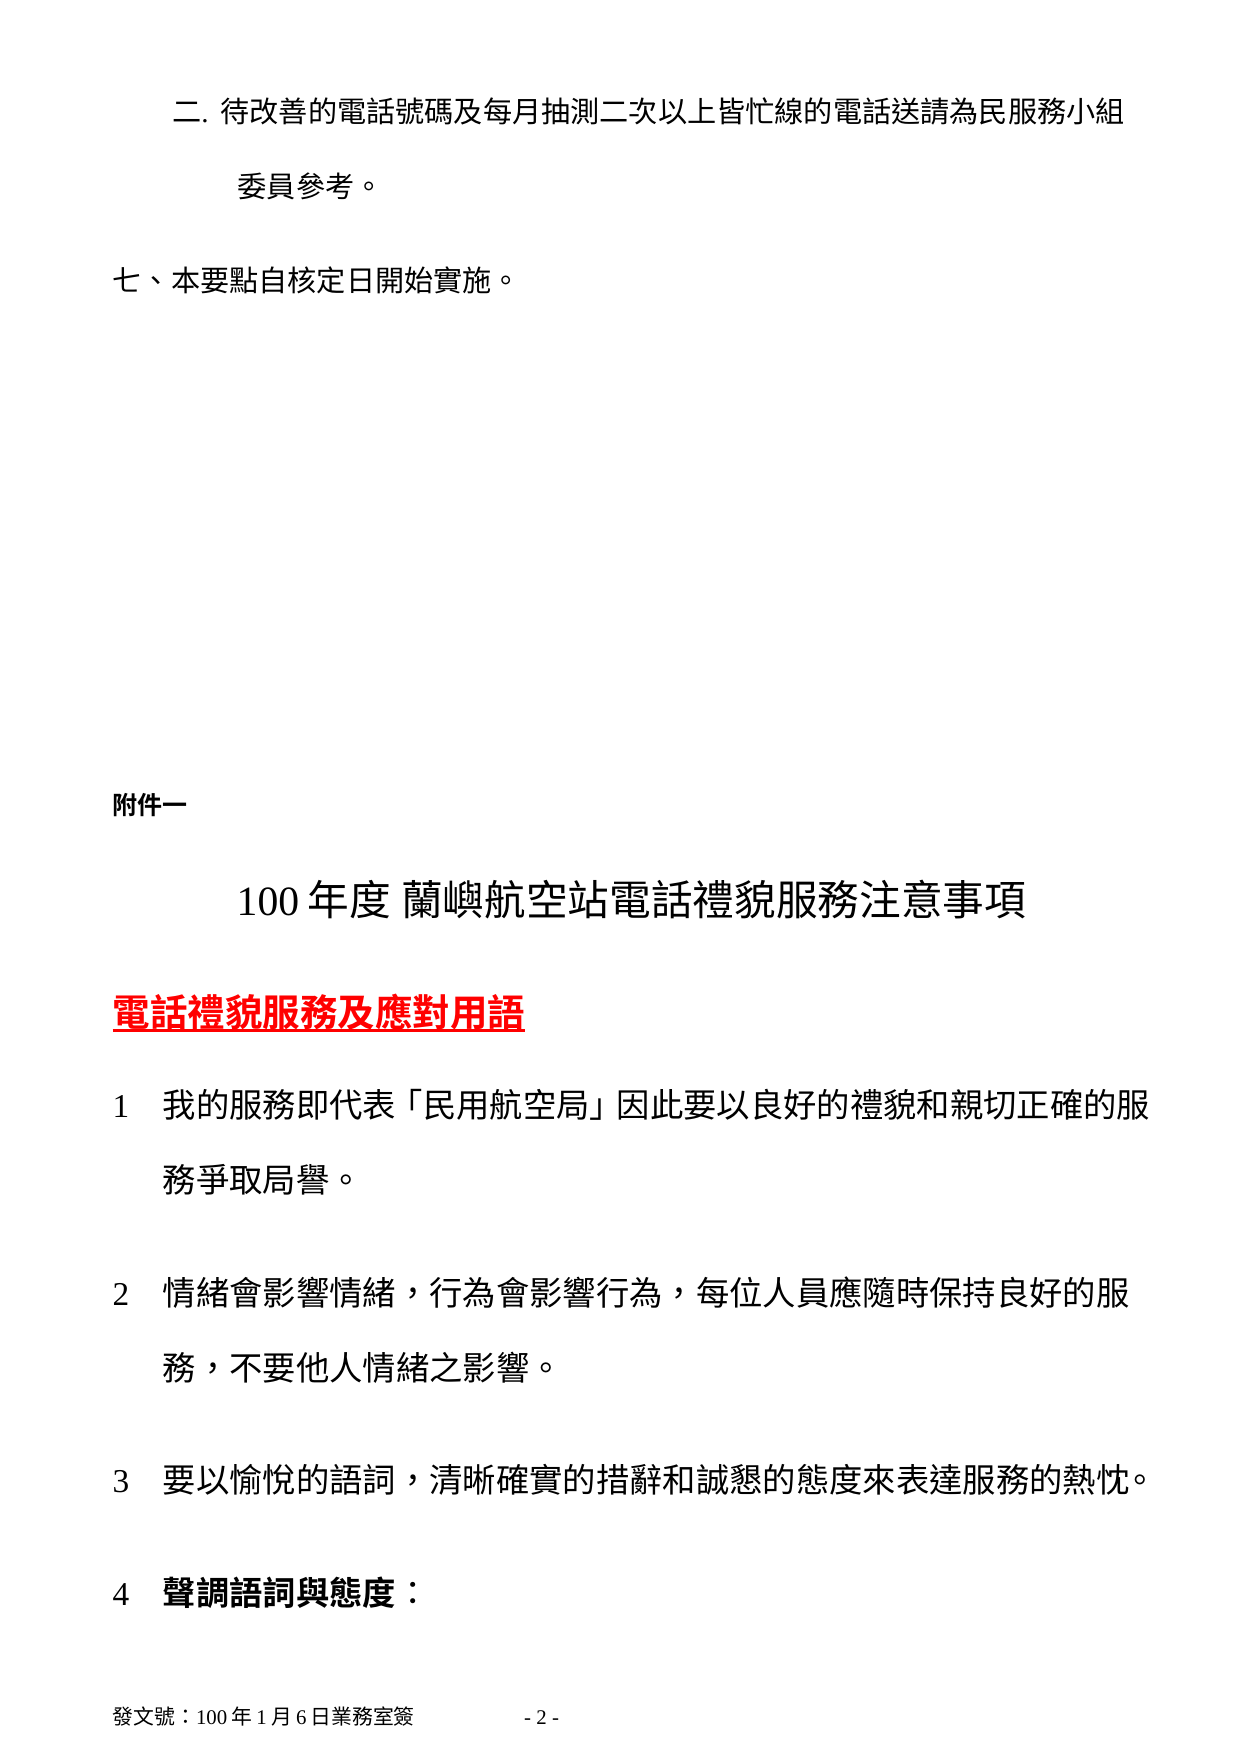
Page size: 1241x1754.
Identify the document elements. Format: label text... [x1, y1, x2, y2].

text 附件一 [112, 784, 1150, 822]
text 1 我的服務即代表「民用航空局」因此要以良好的禮貌和親切正確的服務爭取局譽。 [112, 1066, 1150, 1216]
text 100年度 蘭嶼航空站電話禮貌服務注意事項 [112, 859, 1150, 934]
text 2 情緒會影響情緒，行為會影響行為，每位人員應隨時保持良好的服務，不要他人情緒之影響。 [112, 1253, 1150, 1403]
text 3 要以愉悅的語詞，清晰確實的措辭和誠懇的態度來表達服務的熱忱。 [112, 1441, 1150, 1516]
list 待改善的電話號碼及每月抽測二次以上皆忙線的電話送請為民服務小組委員參考。 [172, 72, 1150, 222]
text 電話禮貌服務及應對用語 [112, 972, 1150, 1047]
text 七、本要點自核定日開始實施。 [112, 241, 1150, 316]
text 4 聲調語詞與態度： [112, 1553, 1150, 1628]
